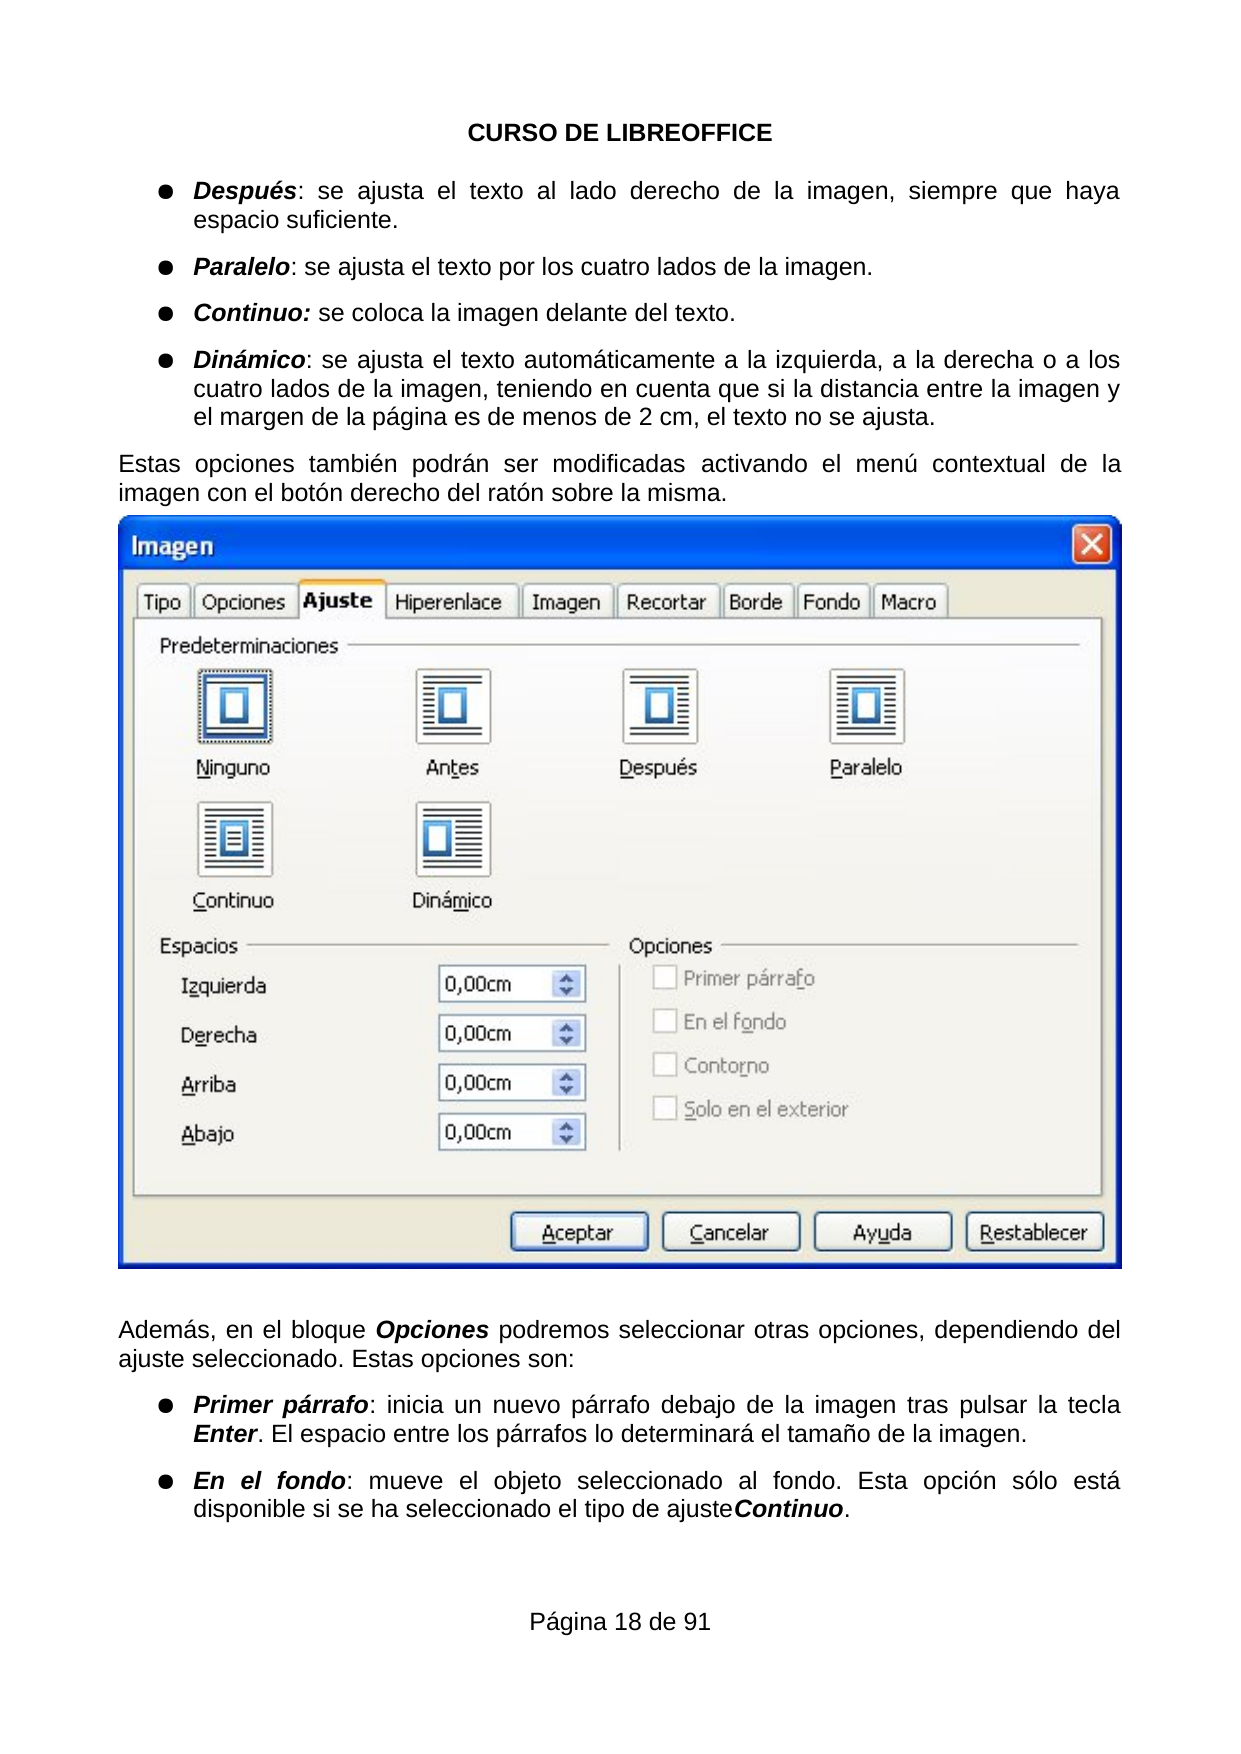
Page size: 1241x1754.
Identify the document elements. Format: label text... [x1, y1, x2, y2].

list En el fondo: mueve el objeto seleccionado al fondo. Esta opción sólo está disponible si se ha seleccionado el tipo de ajusteContinuo. [156, 1466, 1122, 1523]
list Primer párrafo: inicia un nuevo párrafo debajo de la imagen tras pulsar la tecla Enter. El espacio entre los párrafos lo determinará el tamaño de la imagen. [156, 1390, 1122, 1448]
list Después: se ajusta el texto al lado derecho de la imagen, siempre que haya espacio suficiente. [156, 176, 1122, 234]
list Continuo: se coloca la imagen delante del texto. [156, 298, 1122, 327]
list Dinámico: se ajusta el texto automáticamente a la izquierda, a la derecha o a los cuatro lados de la imagen, teniendo en cuenta que si la distancia entre la imagen y el margen de la página es de menos de 2 cm, el texto no se ajusta. [156, 345, 1122, 431]
picture [118, 515, 1122, 1269]
list Paralelo: se ajusta el texto por los cuatro lados de la imagen. [156, 252, 1122, 281]
text Además, en el bloque Opciones podremos seleccionar otras opciones, dependiendo del ajuste seleccionado. Estas opciones son: [118, 1315, 1122, 1373]
text Estas opciones también podrán ser modificadas activando el menú contextual de la imagen con el botón derecho del ratón sobre la misma. [118, 449, 1122, 506]
